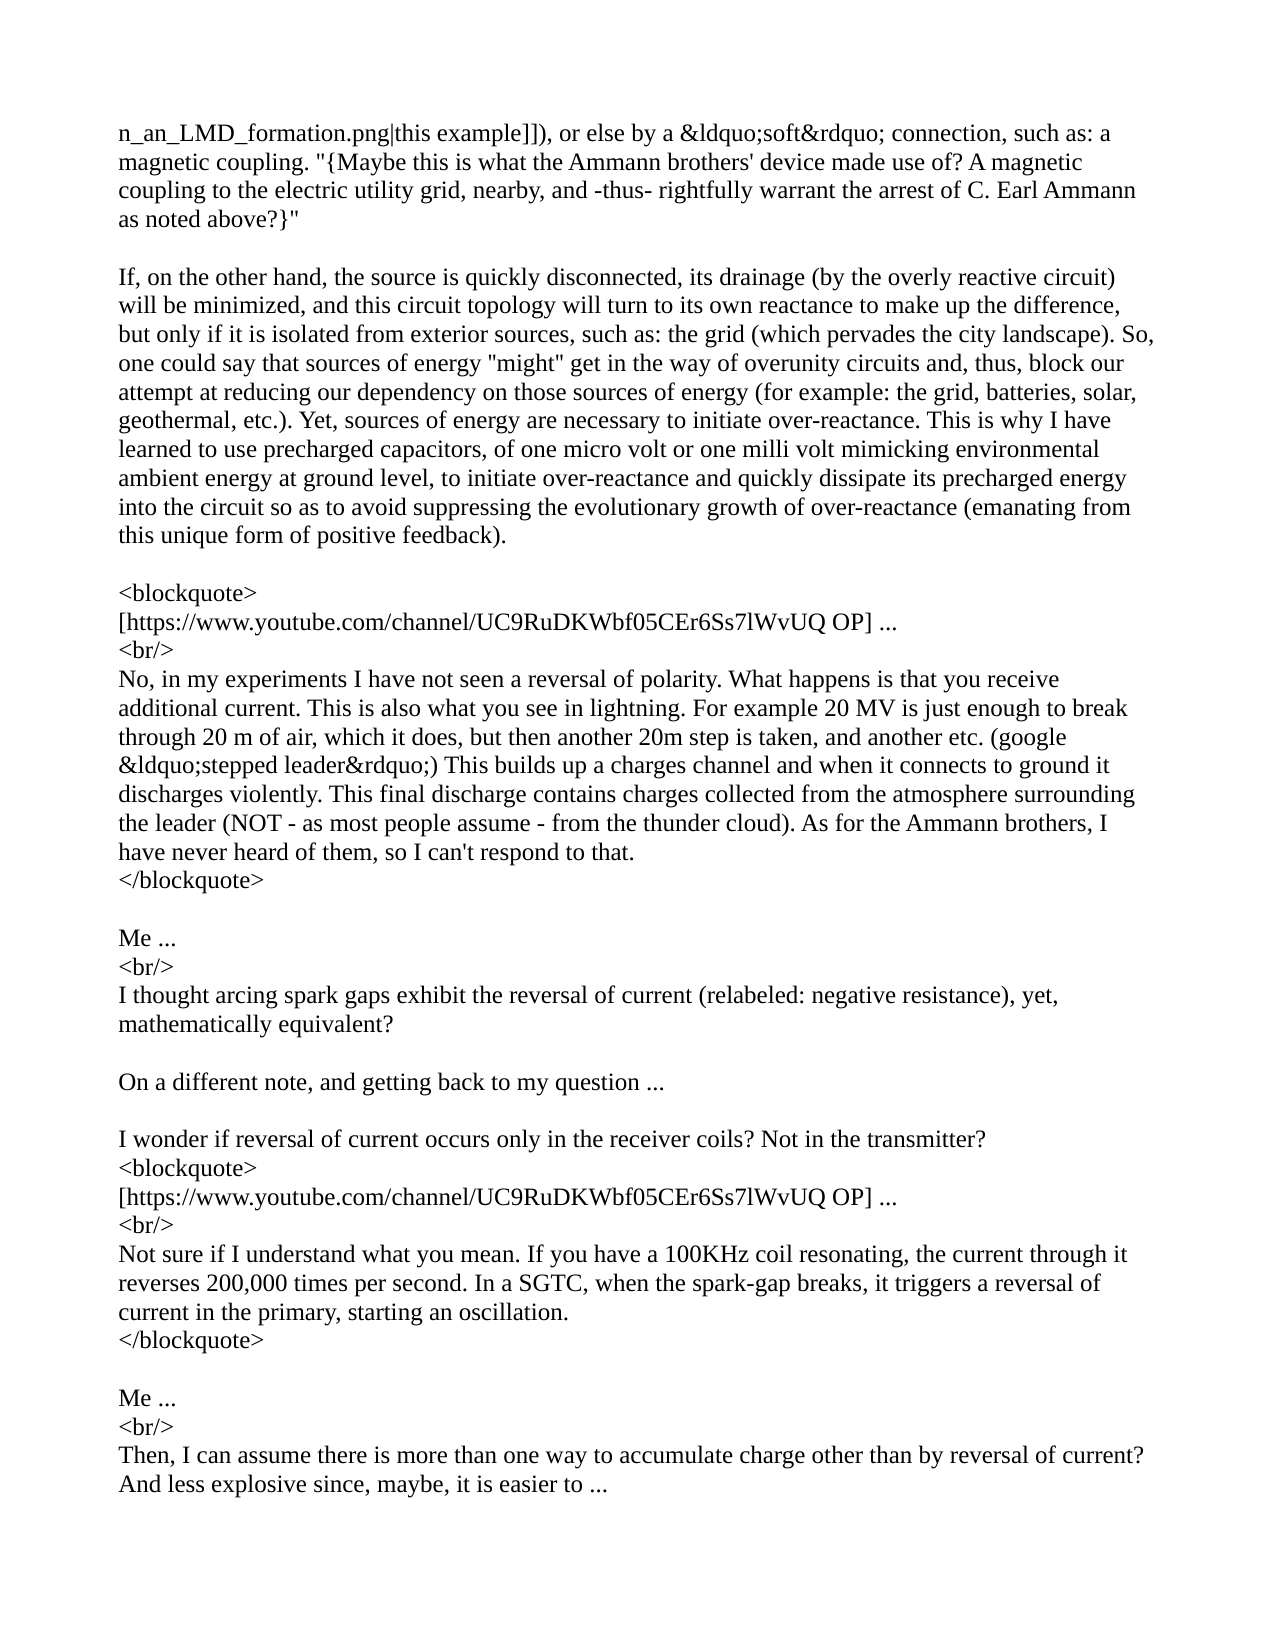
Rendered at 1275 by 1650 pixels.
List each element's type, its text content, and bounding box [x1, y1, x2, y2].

text <br/> [118, 952, 1157, 981]
text </blockquote> [118, 1326, 1157, 1354]
text <br/> [118, 1211, 1157, 1239]
text <blockquote> [118, 1153, 1157, 1182]
text If, on the other hand, the source is quickly disconnected, its drainage (by the overly reactive circuit) will be minimized, and this circuit topology will turn to its own reactance to make up the difference, but only if it is isolated from exterior sources, such as: the grid (which pervades the city landscape). So, one could say that sources of energy ''might'' get in the way of overunity circuits and, thus, block our attempt at reducing our dependency on those sources of energy (for example: the grid, batteries, solar, geothermal, etc.). Yet, sources of energy are necessary to initiate over-reactance. This is why I have learned to use precharged capacitors, of one micro volt or one milli volt mimicking environmental ambient energy at ground level, to initiate over-reactance and quickly dissipate its precharged energy into the circuit so as to avoid suppressing the evolutionary growth of over-reactance (emanating from this unique form of positive feedback). [118, 262, 1157, 549]
text Me ... [118, 923, 1157, 952]
text Then, I can assume there is more than one way to accumulate charge other than by reversal of current? And less explosive since, maybe, it is easier to ... [118, 1441, 1157, 1498]
text [https://www.youtube.com/channel/UC9RuDKWbf05CEr6Ss7lWvUQ OP] ... [118, 1182, 1157, 1211]
text I wonder if reversal of current occurs only in the receiver coils? Not in the transmitter? [118, 1124, 1157, 1153]
text <blockquote> [118, 578, 1157, 607]
text </blockquote> [118, 866, 1157, 894]
text [https://www.youtube.com/channel/UC9RuDKWbf05CEr6Ss7lWvUQ OP] ... [118, 607, 1157, 636]
text <br/> [118, 1412, 1157, 1441]
text On a different note, and getting back to my question ... [118, 1067, 1157, 1096]
text I thought arcing spark gaps exhibit the reversal of current (relabeled: negative resistance), yet, mathematically equivalent? [118, 981, 1157, 1038]
text Not sure if I understand what you mean. If you have a 100KHz coil resonating, the current through it reverses 200,000 times per second. In a SGTC, when the spark-gap breaks, it triggers a reversal of current in the primary, starting an oscillation. [118, 1239, 1157, 1326]
text No, in my experiments I have not seen a reversal of polarity. What happens is that you receive additional current. This is also what you see in lightning. For example 20 MV is just enough to break through 20 m of air, which it does, but then another 20m step is taken, and another etc. (google &ldquo;stepped leader&rdquo;) This builds up a charges channel and when it connects to ground it discharges violently. This final discharge contains charges collected from the atmosphere surrounding the leader (NOT - as most people assume - from the thunder cloud). As for the Ammann brothers, I have never heard of them, so I can't respond to that. [118, 664, 1157, 866]
text Me ... [118, 1383, 1157, 1412]
text n_an_LMD_formation.png|this example]]), or else by a &ldquo;soft&rdquo; connection, such as: a magnetic coupling. ''{Maybe this is what the Ammann brothers' device made use of? A magnetic coupling to the electric utility grid, nearby, and -thus- rightfully warrant the arrest of C. Earl Ammann as noted above?}'' [118, 118, 1157, 233]
text <br/> [118, 636, 1157, 664]
